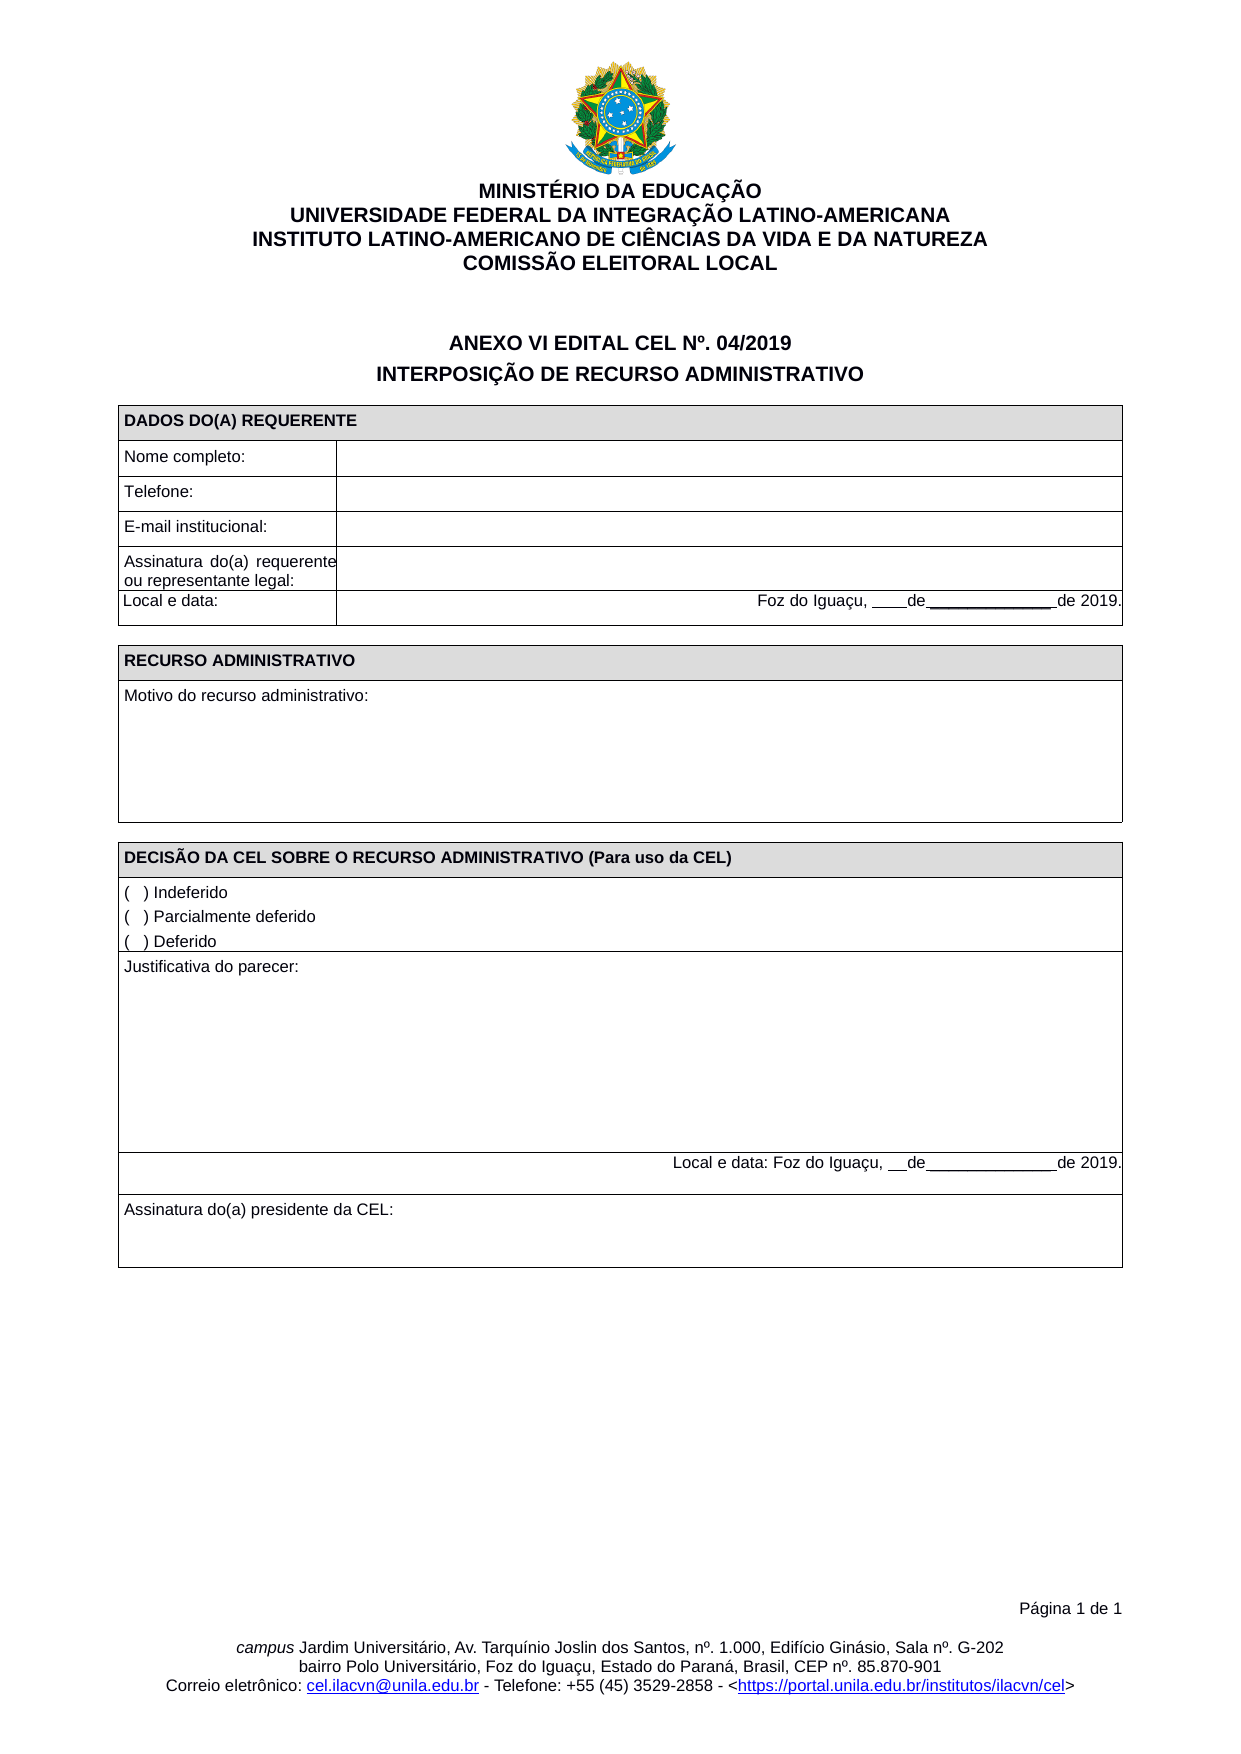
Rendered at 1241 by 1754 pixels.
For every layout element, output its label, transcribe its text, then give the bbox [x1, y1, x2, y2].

table_header DADOS DO(A) REQUERENTE [119, 406, 1122, 440]
table_cell Assinatura do(a) presidente da CEL: [119, 1195, 1122, 1267]
table_cell E-mail institucional: [119, 512, 336, 546]
table_cell Telefone: [119, 477, 336, 511]
table_cell Nome completo: [119, 441, 336, 476]
table_cell [337, 477, 1122, 511]
table_cell Assinatura do(a) requerente ou representante legal: [119, 547, 336, 590]
table_cell Justificativa do parecer: [119, 952, 1122, 1152]
table_cell Local e data: [119, 591, 336, 625]
table_header DECISÃO DA CEL SOBRE O RECURSO ADMINISTRATIVO (Para uso da CEL) [119, 843, 1122, 877]
table_cell [337, 441, 1122, 476]
table_cell [337, 512, 1122, 546]
table_cell Local e data: Foz do Iguaçu, de _____________ de 2019. [119, 1153, 1122, 1194]
table_cell Foz do Iguaçu, de _____________ de 2019. [337, 591, 1122, 625]
table_cell [337, 547, 1122, 590]
text INTERPOSIÇÃO DE RECURSO ADMINISTRATIVO [118, 362, 1122, 386]
text ANEXO VI EDITAL CEL Nº. 04/2019 [118, 330, 1122, 354]
table_header RECURSO ADMINISTRATIVO [119, 646, 1122, 680]
picture [561, 59, 680, 178]
table_cell Motivo do recurso administrativo: [119, 681, 1122, 822]
table_cell ( ) Indeferido ( ) Parcialmente deferido ( ) Deferido [119, 878, 1122, 951]
